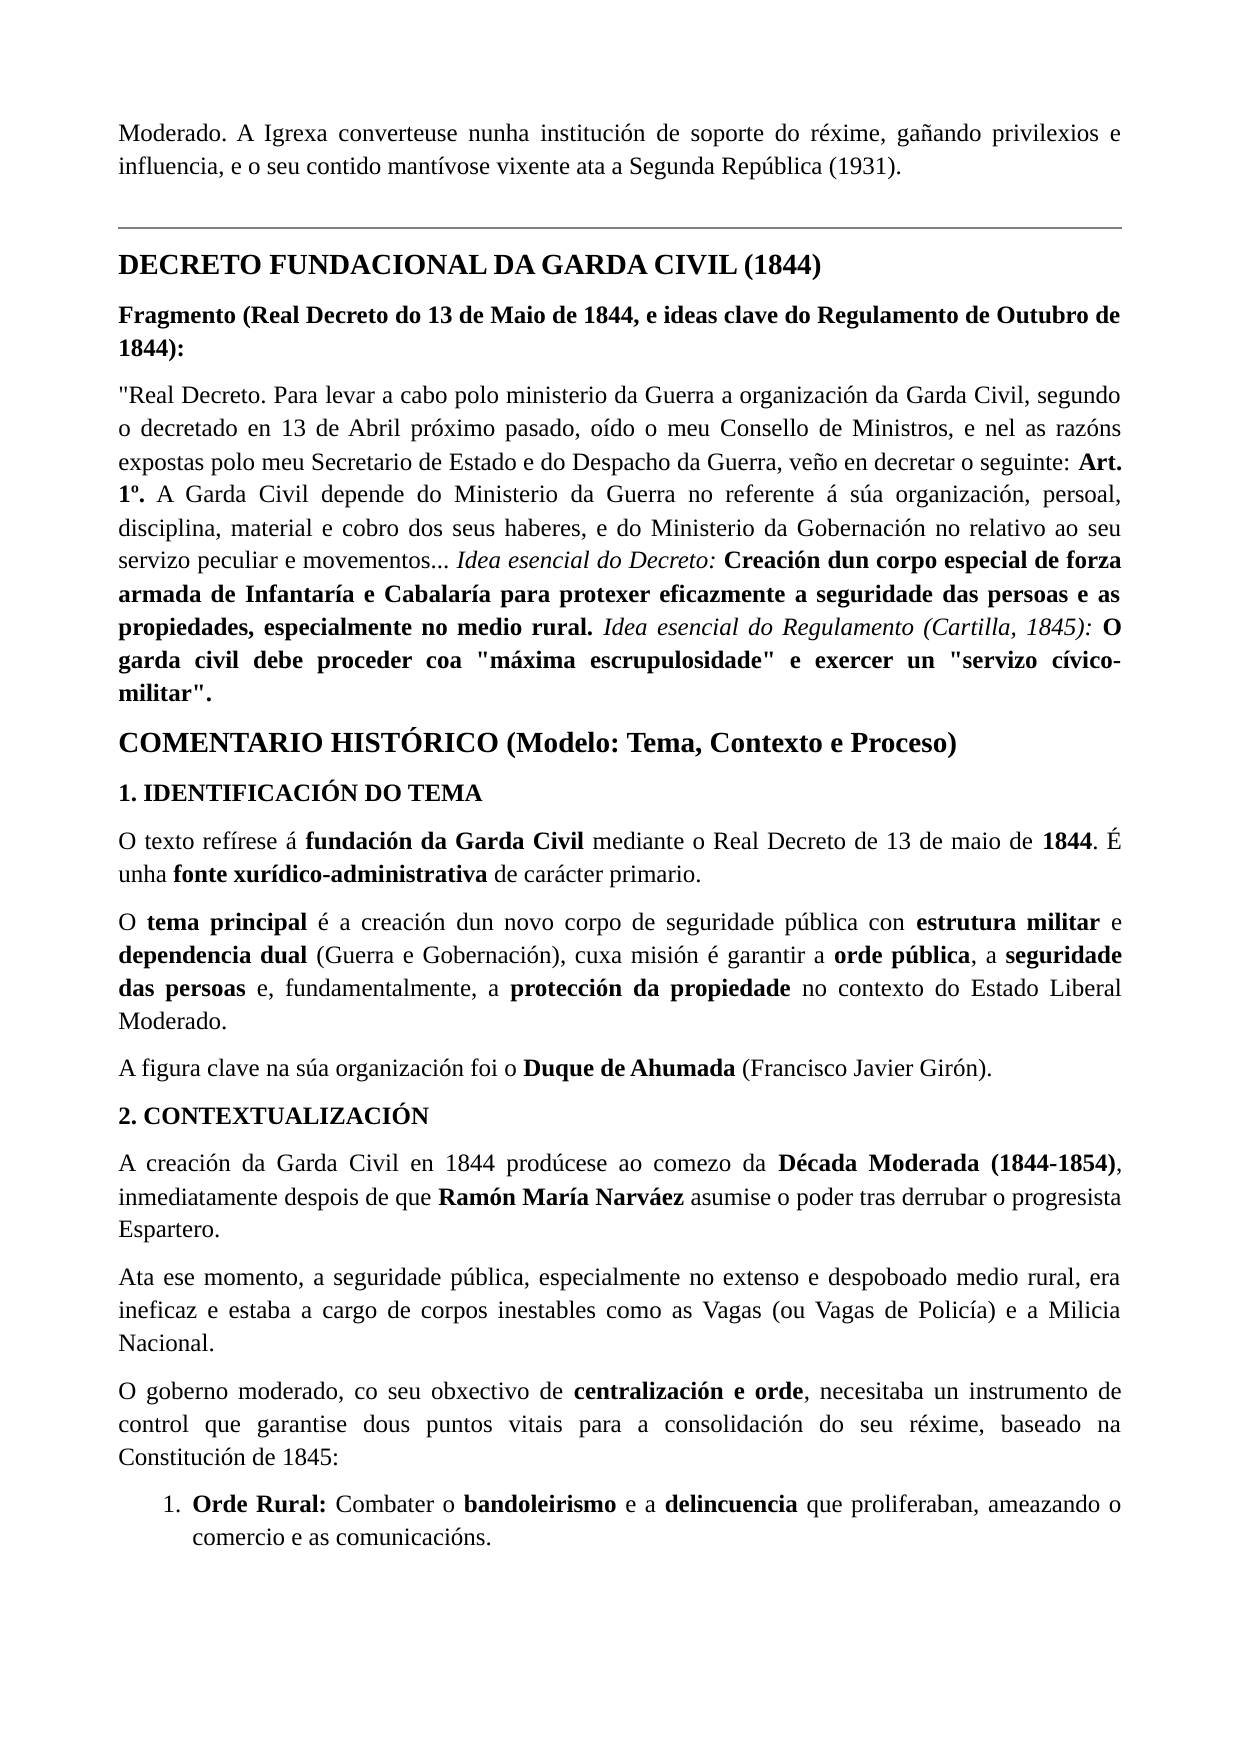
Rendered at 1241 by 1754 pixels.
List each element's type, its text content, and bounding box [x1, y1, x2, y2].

text A figura clave na súa organización foi o Duque de Ahumada (Francisco Javier Girón). [118, 1053, 1122, 1082]
text Moderado. A Igrexa converteuse nunha institución de soporte do réxime, gañando privilexios e influencia, e o seu contido mantívose vixente ata a Segunda República (1931). [118, 118, 1122, 180]
subtitle 1. IDENTIFICACIÓN DO TEMA [118, 778, 1122, 807]
subtitle 2. CONTEXTUALIZACIÓN [118, 1101, 1122, 1130]
list Orde Rural: Combater o bandoleirismo e a delincuencia que proliferaban, ameazando o comercio e as comunicacións. [162, 1489, 1122, 1551]
text O tema principal é a creación dun novo corpo de seguridade pública con estrutura militar e dependencia dual (Guerra e Gobernación), cuxa misión é garantir a orde pública, a seguridade das persoas e, fundamentalmente, a protección da propiedade no contexto do Estado Liberal Moderado. [118, 907, 1122, 1034]
text O goberno moderado, co seu obxectivo de centralización e orde, necesitaba un instrumento de control que garantise dous puntos vitais para a consolidación do seu réxime, baseado na Constitución de 1845: [118, 1376, 1122, 1471]
subtitle DECRETO FUNDACIONAL DA GARDA CIVIL (1844) [118, 247, 1122, 280]
subtitle COMENTARIO HISTÓRICO (Modelo: Tema, Contexto e Proceso) [118, 725, 1122, 759]
text A creación da Garda Civil en 1844 prodúcese ao comezo da Década Moderada (1844-1854), inmediatamente despois de que Ramón María Narváez asumise o poder tras derrubar o progresista Espartero. [118, 1148, 1122, 1243]
text Fragmento (Real Decreto do 13 de Maio de 1844, e ideas clave do Regulamento de Outubro de 1844): [118, 300, 1122, 362]
text "Real Decreto. Para levar a cabo polo ministerio da Guerra a organización da Garda Civil, segundo o decretado en 13 de Abril próximo pasado, oído o meu Consello de Ministros, e nel as razóns expostas polo meu Secretario de Estado e do Despacho da Guerra, veño en decretar o seguinte: Art. 1º. A Garda Civil depende do Ministerio da Guerra no referente á súa organización, persoal, disciplina, material e cobro dos seus haberes, e do Ministerio da Gobernación no relativo ao seu servizo peculiar e movementos... Idea esencial do Decreto: Creación dun corpo especial de forza armada de Infantaría e Cabalaría para protexer eficazmente a seguridade das persoas e as propiedades, especialmente no medio rural. Idea esencial do Regulamento (Cartilla, 1845): O garda civil debe proceder coa "máxima escrupulosidade" e exercer un "servizo cívico-militar". [118, 381, 1122, 706]
text Ata ese momento, a seguridade pública, especialmente no extenso e despoboado medio rural, era ineficaz e estaba a cargo de corpos inestables como as Vagas (ou Vagas de Policía) e a Milicia Nacional. [118, 1262, 1122, 1357]
text O texto refírese á fundación da Garda Civil mediante o Real Decreto de 13 de maio de 1844. É unha fonte xurídico-administrativa de carácter primario. [118, 826, 1122, 888]
